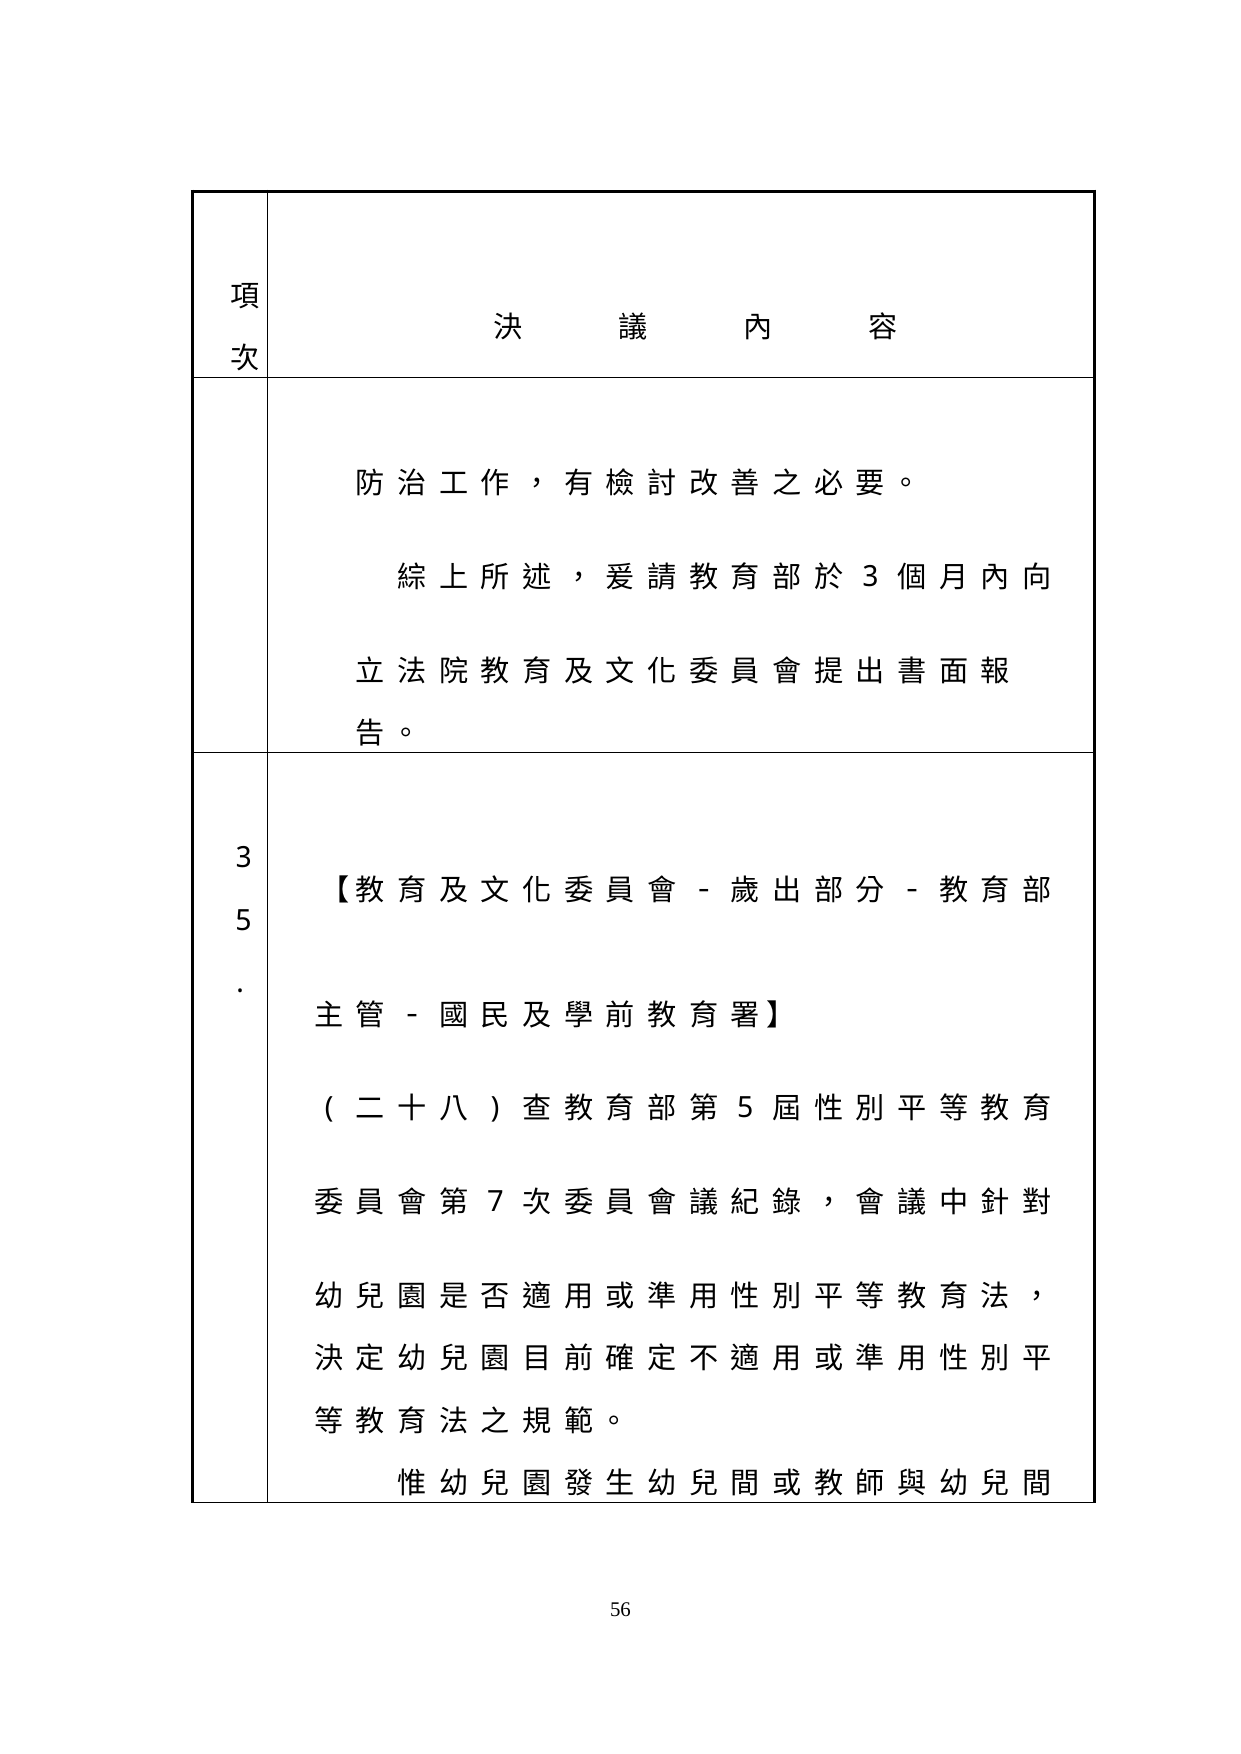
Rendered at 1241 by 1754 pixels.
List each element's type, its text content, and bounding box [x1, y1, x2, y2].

table_header 項次 [194, 193, 267, 377]
table_cell 【教育及文化委員會-歲出部分-教育部主管-國民及學前教育署】 (二十八)查教育部第5屆性別平等教育委員會第7次委員會議紀錄，會議中針對幼兒園是否適用或準用性別平等教育法，決定幼兒園目前確定不適用或準用性別平等教育法之規範。 惟幼兒園發生幼兒間或教師與幼兒間 [268, 753, 1093, 1502]
table_cell [194, 378, 267, 752]
table_cell 防治工作，有檢討改善之必要。 綜上所述，爰請教育部於3個月內向立法院教育及文化委員會提出書面報告。 [268, 378, 1093, 752]
table_cell 35. [194, 753, 267, 1502]
table_header 決 議 內 容 [268, 193, 1093, 377]
